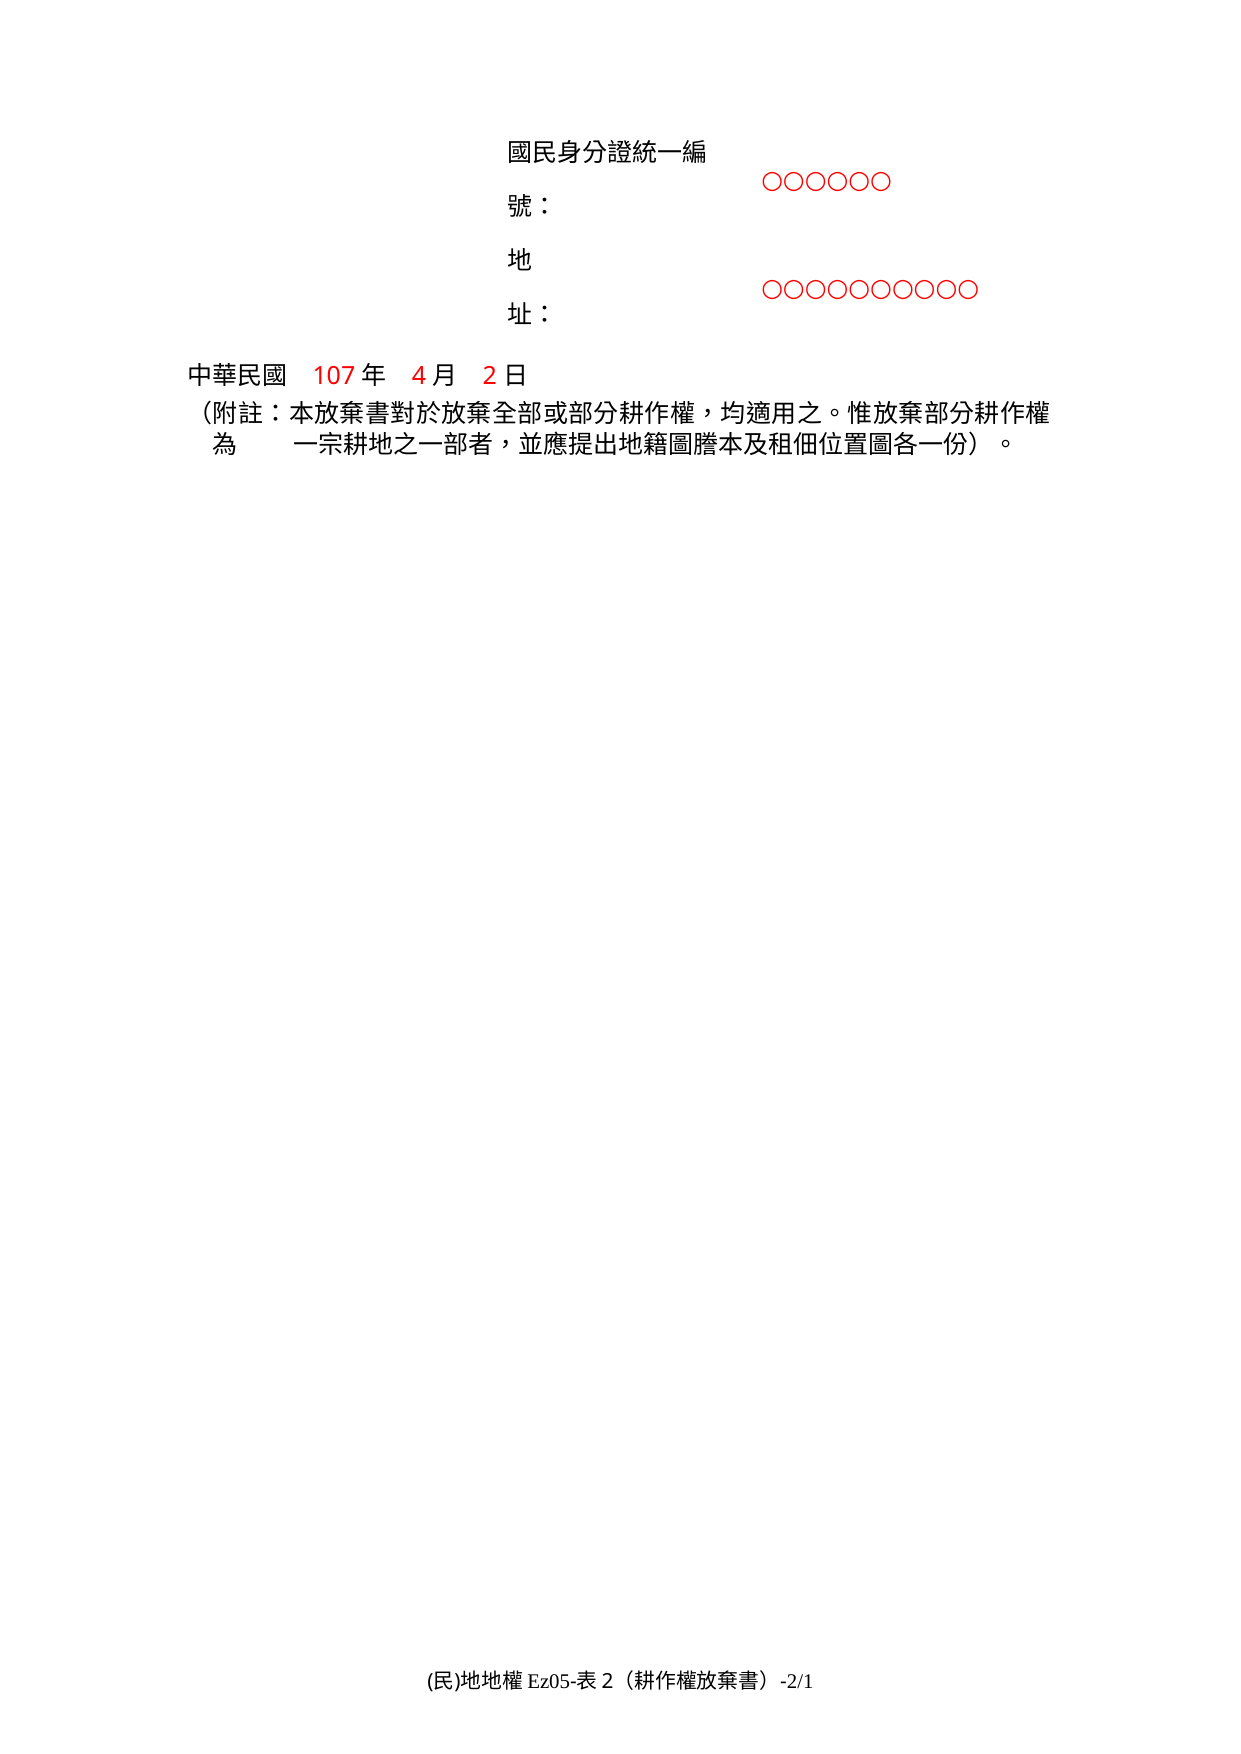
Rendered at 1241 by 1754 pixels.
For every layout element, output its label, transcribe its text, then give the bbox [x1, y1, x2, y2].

table_cell ○○○○○○○○○○ [758, 226, 1135, 335]
table_cell 國民身分證統一編號： [504, 118, 758, 226]
table_cell 地 址： [504, 226, 758, 335]
text （附註：本放棄書對於放棄全部或部分耕作權，均適用之。惟放棄部分耕作權為 一宗耕地之一部者，並應提出地籍圖謄本及租佃位置圖各一份）。 [187, 397, 1053, 460]
table_cell ○○○○○○ [758, 118, 1135, 226]
text 中華民國 107 年 4 月 2 日 [187, 335, 1053, 397]
